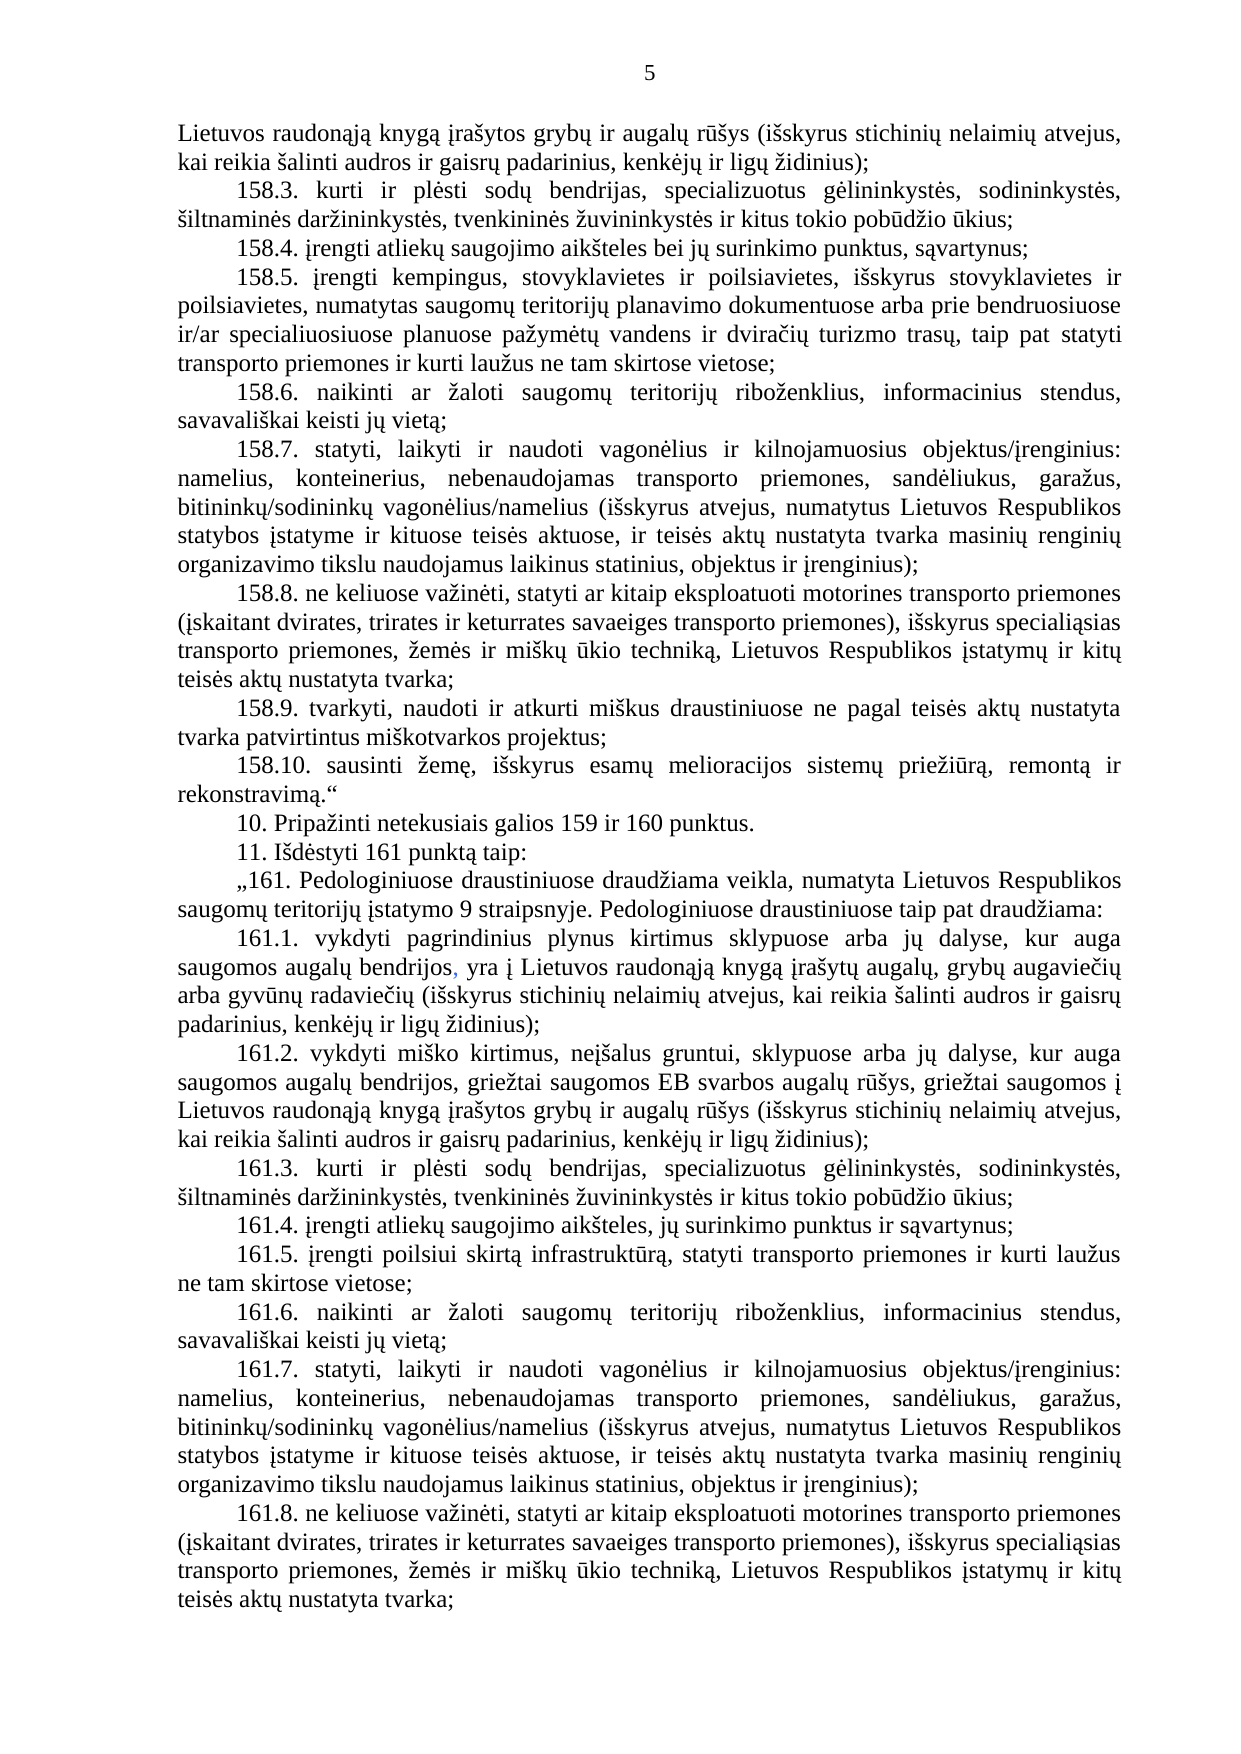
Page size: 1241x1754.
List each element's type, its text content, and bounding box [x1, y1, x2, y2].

text 161.5. įrengti poilsiui skirtą infrastruktūrą, statyti transporto priemones ir kurti laužus ne tam skirtose vietose; [177, 1239, 1122, 1297]
text Lietuvos raudonąją knygą įrašytos grybų ir augalų rūšys (išskyrus stichinių nelaimių atvejus, kai reikia šalinti audros ir gaisrų padarinius, kenkėjų ir ligų židinius); [177, 118, 1122, 176]
text 10. Pripažinti netekusiais galios 159 ir 160 punktus. [177, 808, 1122, 837]
text 158.5. įrengti kempingus, stovyklavietes ir poilsiavietes, išskyrus stovyklavietes ir poilsiavietes, numatytas saugomų teritorijų planavimo dokumentuose arba prie bendruosiuose ir/ar specialiuosiuose planuose pažymėtų vandens ir dviračių turizmo trasų, taip pat statyti transporto priemones ir kurti laužus ne tam skirtose vietose; [177, 262, 1122, 377]
text 161.3. kurti ir plėsti sodų bendrijas, specializuotus gėlininkystės, sodininkystės, šiltnaminės daržininkystės, tvenkininės žuvininkystės ir kitus tokio pobūdžio ūkius; [177, 1153, 1122, 1211]
text 161.7. statyti, laikyti ir naudoti vagonėlius ir kilnojamuosius objektus/įrenginius: namelius, konteinerius, nebenaudojamas transporto priemones, sandėliukus, garažus, bitininkų/sodininkų vagonėlius/namelius (išskyrus atvejus, numatytus Lietuvos Respublikos statybos įstatyme ir kituose teisės aktuose, ir teisės aktų nustatyta tvarka masinių renginių organizavimo tikslu naudojamus laikinus statinius, objektus ir įrenginius); [177, 1354, 1122, 1498]
text 158.7. statyti, laikyti ir naudoti vagonėlius ir kilnojamuosius objektus/įrenginius: namelius, konteinerius, nebenaudojamas transporto priemones, sandėliukus, garažus, bitininkų/sodininkų vagonėlius/namelius (išskyrus atvejus, numatytus Lietuvos Respublikos statybos įstatyme ir kituose teisės aktuose, ir teisės aktų nustatyta tvarka masinių renginių organizavimo tikslu naudojamus laikinus statinius, objektus ir įrenginius); [177, 434, 1122, 578]
text 11. Išdėstyti 161 punktą taip: [177, 837, 1122, 866]
text 158.9. tvarkyti, naudoti ir atkurti miškus draustiniuose ne pagal teisės aktų nustatyta tvarka patvirtintus miškotvarkos projektus; [177, 693, 1122, 751]
text 161.6. naikinti ar žaloti saugomų teritorijų riboženklius, informacinius stendus, savavališkai keisti jų vietą; [177, 1297, 1122, 1354]
text 161.2. vykdyti miško kirtimus, neįšalus gruntui, sklypuose arba jų dalyse, kur auga saugomos augalų bendrijos, griežtai saugomos EB svarbos augalų rūšys, griežtai saugomos į Lietuvos raudonąją knygą įrašytos grybų ir augalų rūšys (išskyrus stichinių nelaimių atvejus, kai reikia šalinti audros ir gaisrų padarinius, kenkėjų ir ligų židinius); [177, 1038, 1122, 1153]
text 158.10. sausinti žemę, išskyrus esamų melioracijos sistemų priežiūrą, remontą ir rekonstravimą.“ [177, 751, 1122, 808]
text 158.3. kurti ir plėsti sodų bendrijas, specializuotus gėlininkystės, sodininkystės, šiltnaminės daržininkystės, tvenkininės žuvininkystės ir kitus tokio pobūdžio ūkius; [177, 176, 1122, 233]
text 161.8. ne keliuose važinėti, statyti ar kitaip eksploatuoti motorines transporto priemones (įskaitant dvirates, trirates ir keturrates savaeiges transporto priemones), išskyrus specialiąsias transporto priemones, žemės ir miškų ūkio techniką, Lietuvos Respublikos įstatymų ir kitų teisės aktų nustatyta tvarka; [177, 1498, 1122, 1613]
text 158.4. įrengti atliekų saugojimo aikšteles bei jų surinkimo punktus, sąvartynus; [177, 233, 1122, 262]
text 158.8. ne keliuose važinėti, statyti ar kitaip eksploatuoti motorines transporto priemones (įskaitant dvirates, trirates ir keturrates savaeiges transporto priemones), išskyrus specialiąsias transporto priemones, žemės ir miškų ūkio techniką, Lietuvos Respublikos įstatymų ir kitų teisės aktų nustatyta tvarka; [177, 578, 1122, 693]
text 161.4. įrengti atliekų saugojimo aikšteles, jų surinkimo punktus ir sąvartynus; [177, 1211, 1122, 1239]
text 161.1. vykdyti pagrindinius plynus kirtimus sklypuose arba jų dalyse, kur auga saugomos augalų bendrijos, yra į Lietuvos raudonąją knygą įrašytų augalų, grybų augaviečių arba gyvūnų radaviečių (išskyrus stichinių nelaimių atvejus, kai reikia šalinti audros ir gaisrų padarinius, kenkėjų ir ligų židinius); [177, 923, 1122, 1038]
text „161. Pedologiniuose draustiniuose draudžiama veikla, numatyta Lietuvos Respublikos saugomų teritorijų įstatymo 9 straipsnyje. Pedologiniuose draustiniuose taip pat draudžiama: [177, 866, 1122, 923]
text 158.6. naikinti ar žaloti saugomų teritorijų riboženklius, informacinius stendus, savavališkai keisti jų vietą; [177, 377, 1122, 434]
